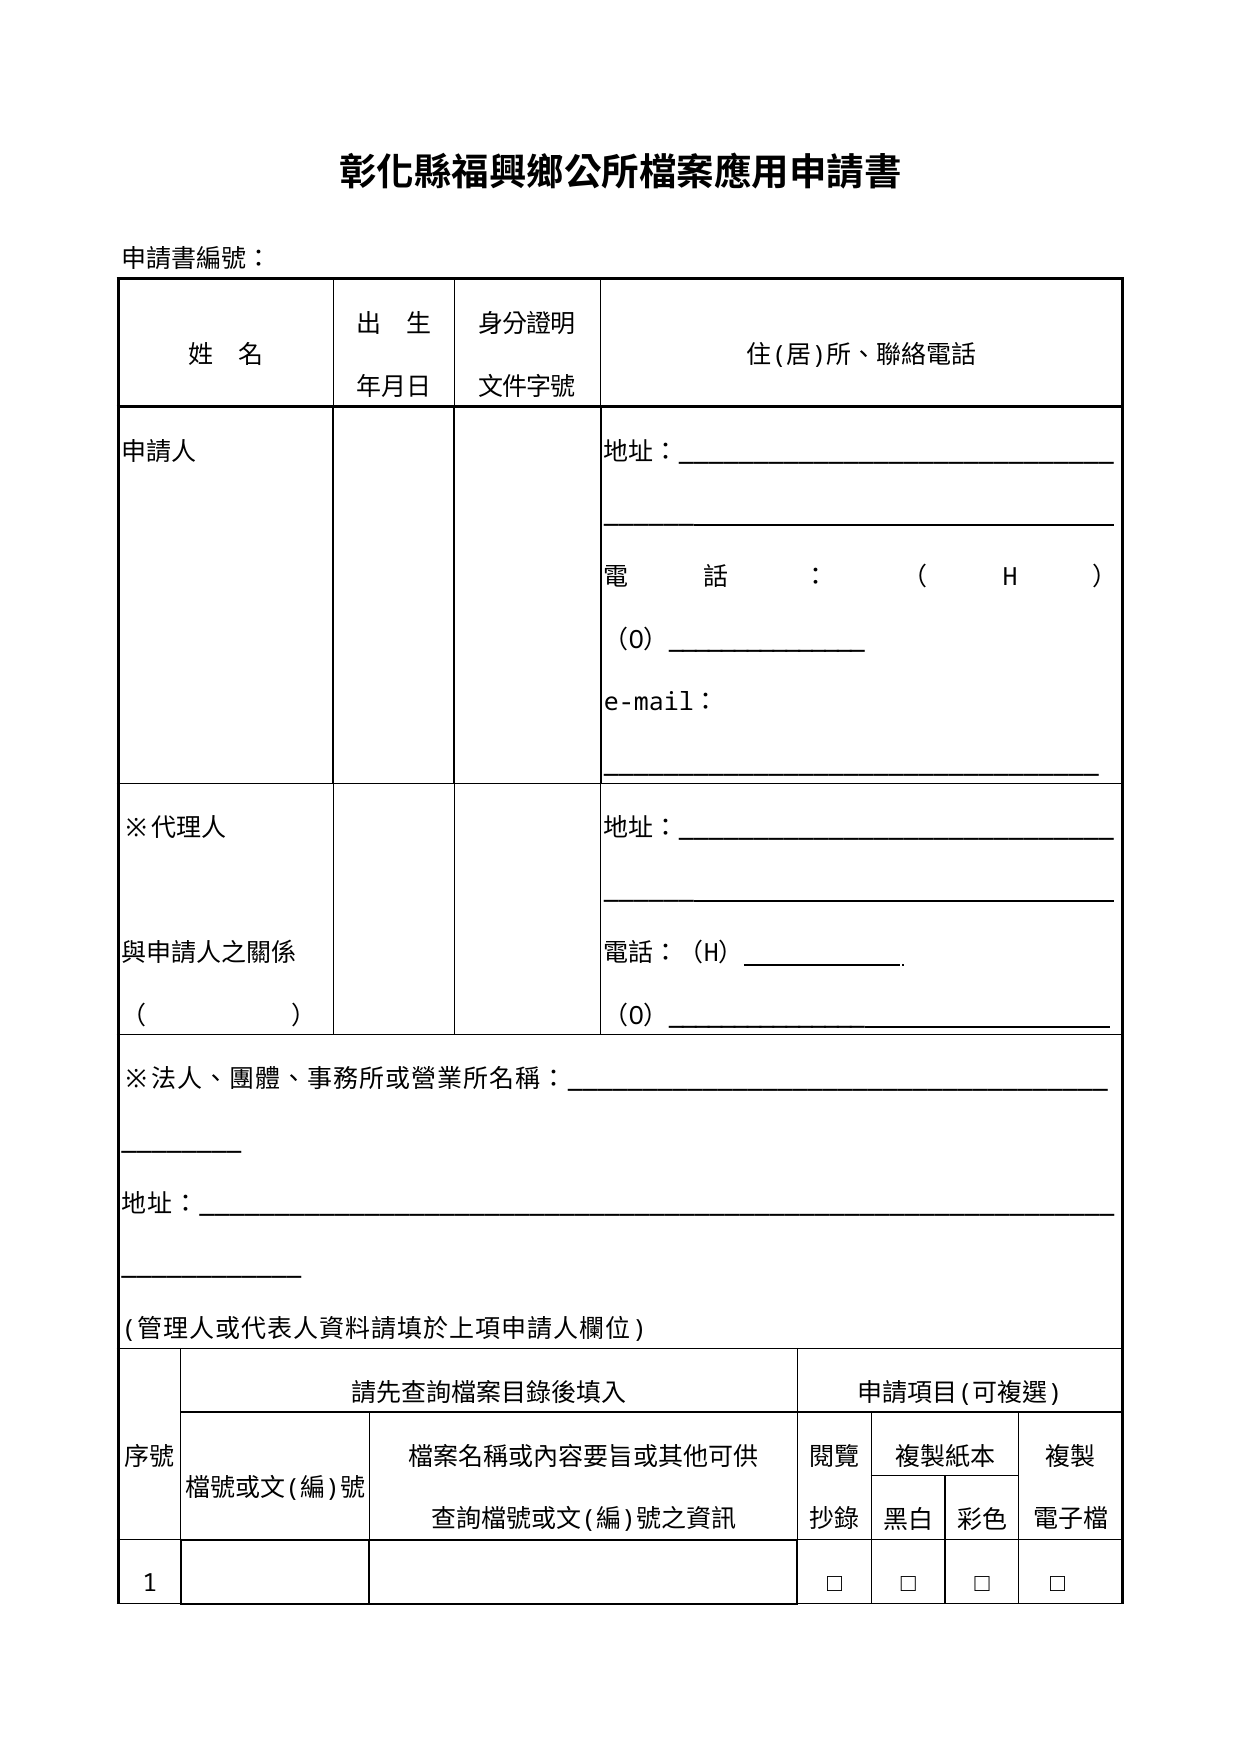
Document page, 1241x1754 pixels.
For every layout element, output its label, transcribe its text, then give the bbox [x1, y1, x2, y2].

table_cell 1 [120, 1540, 180, 1603]
table_cell [455, 784, 600, 1034]
table_cell [334, 784, 454, 1034]
table_cell □ [946, 1540, 1018, 1603]
table_cell 申請人 [120, 408, 332, 783]
table_header 彰化縣福興鄉公所檔案應用申請書 申請書編號： [118, 127, 1122, 277]
table_cell 身分證明 文件字號 [455, 280, 600, 405]
table_cell 姓 名 [120, 280, 333, 405]
table_cell [455, 408, 600, 783]
table_cell 檔案名稱或內容要旨或其他可供 查詢檔號或文(編)號之資訊 [370, 1413, 797, 1538]
table_cell 複製紙本 [872, 1413, 1018, 1475]
table_cell [182, 1541, 368, 1603]
table_cell 序號 [120, 1349, 180, 1538]
table_cell 複製 電子檔 [1019, 1413, 1121, 1538]
table_cell [334, 408, 453, 783]
table_cell ※法人、團體、事務所或營業所名稱：____________________________________________ 地址：_________________________________________________________________________ (管理人或代表人資料請填於上項申請人欄位) [120, 1035, 1121, 1348]
table_cell □ [872, 1540, 944, 1603]
table_cell 黑白 [872, 1476, 944, 1538]
table_cell [370, 1541, 796, 1603]
table_cell 檔號或文(編)號 [181, 1413, 369, 1538]
table_cell □ [1019, 1540, 1121, 1603]
table_cell 請先查詢檔案目錄後填入 [181, 1349, 797, 1411]
table_cell □ [798, 1540, 871, 1603]
table_cell 申請項目(可複選) [798, 1349, 1121, 1411]
table_cell 出 生 年月日 [334, 280, 454, 405]
table_cell 地址：___________________________________ 電話：（H） （O）_______________ [601, 784, 1121, 1034]
table_cell 閱覽抄錄 [798, 1413, 871, 1538]
table_cell 住(居)所、聯絡電話 [601, 280, 1121, 405]
table_cell ※代理人 與申請人之關係 （ ） [120, 784, 333, 1034]
table_cell 地址：___________________________________ 電話：（H） （O）_______________ e-mail：_________________________________ [602, 408, 1121, 783]
table_cell 彩色 [946, 1476, 1018, 1538]
